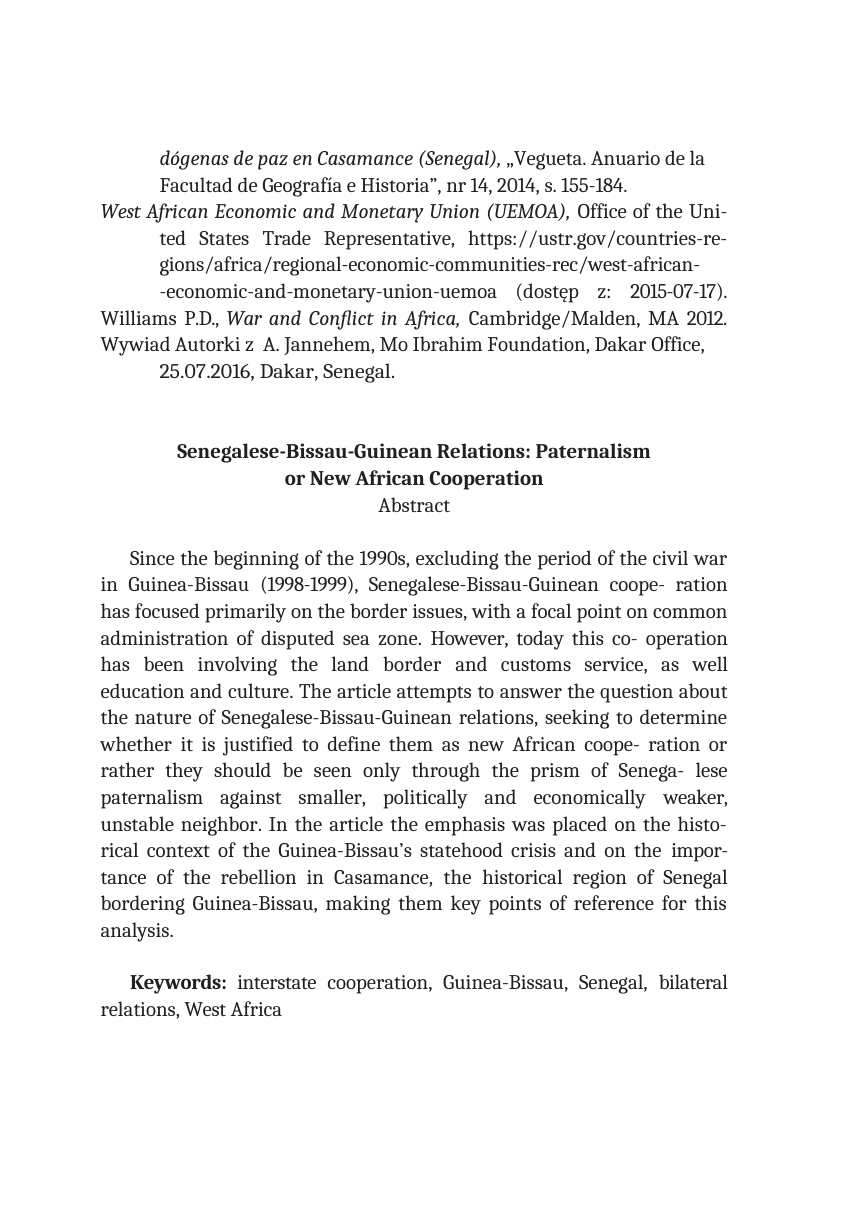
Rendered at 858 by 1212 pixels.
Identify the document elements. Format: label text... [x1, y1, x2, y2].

text West African Economic and Monetary Union (UEMOA), Office of the Uni- ted States Trade Representative, https://ustr.gov/countries-re- gions/africa/regional-economic-communities-rec/west-african- [100, 200, 728, 277]
text Senegalese-Bissau-Guinean Relations: Paternalism or New African Cooperation [171, 439, 657, 490]
text Abstract [171, 493, 657, 517]
text dógenas de paz en Casamance (Senegal), „Vegueta. Anuario de la Facultad de Geografía e Historia”, nr 14, 2014, s. 155-184. [159, 147, 770, 197]
text 25.07.2016, Dakar, Senegal. [159, 359, 770, 383]
text Keywords: interstate cooperation, Guinea-Bissau, Senegal, bilateral relations, West Africa [100, 971, 728, 1021]
text Since the beginning of the 1990s, excluding the period of the civil war in Guinea-Bissau (1998-1999), Senegalese-Bissau-Guinean coope- ration has focused primarily on the border issues, with a focal point on common administration of disputed sea zone. However, today this co- operation has been involving the land border and customs service, as well education and culture. The article attempts to answer the question about the nature of Senegalese-Bissau-Guinean relations, seeking to determine whether it is justified to define them as new African coope- ration or rather they should be seen only through the prism of Senega- lese paternalism against smaller, politically and economically weaker, unstable neighbor. In the article the emphasis was placed on the histo- rical context of the Guinea-Bissau’s statehood crisis and on the impor- tance of the rebellion in Casamance, the historical region of Senegal bordering Guinea-Bissau, making them key points of reference for this analysis. [100, 547, 728, 942]
text -economic-and-monetary-union-uemoa (dostęp z: 2015-07-17). Williams P.D., War and Conflict in Africa, Cambridge/Malden, MA 2012. Wywiad Autorki z A. Jannehem, Mo Ibrahim Foundation, Dakar Office, [100, 279, 727, 357]
